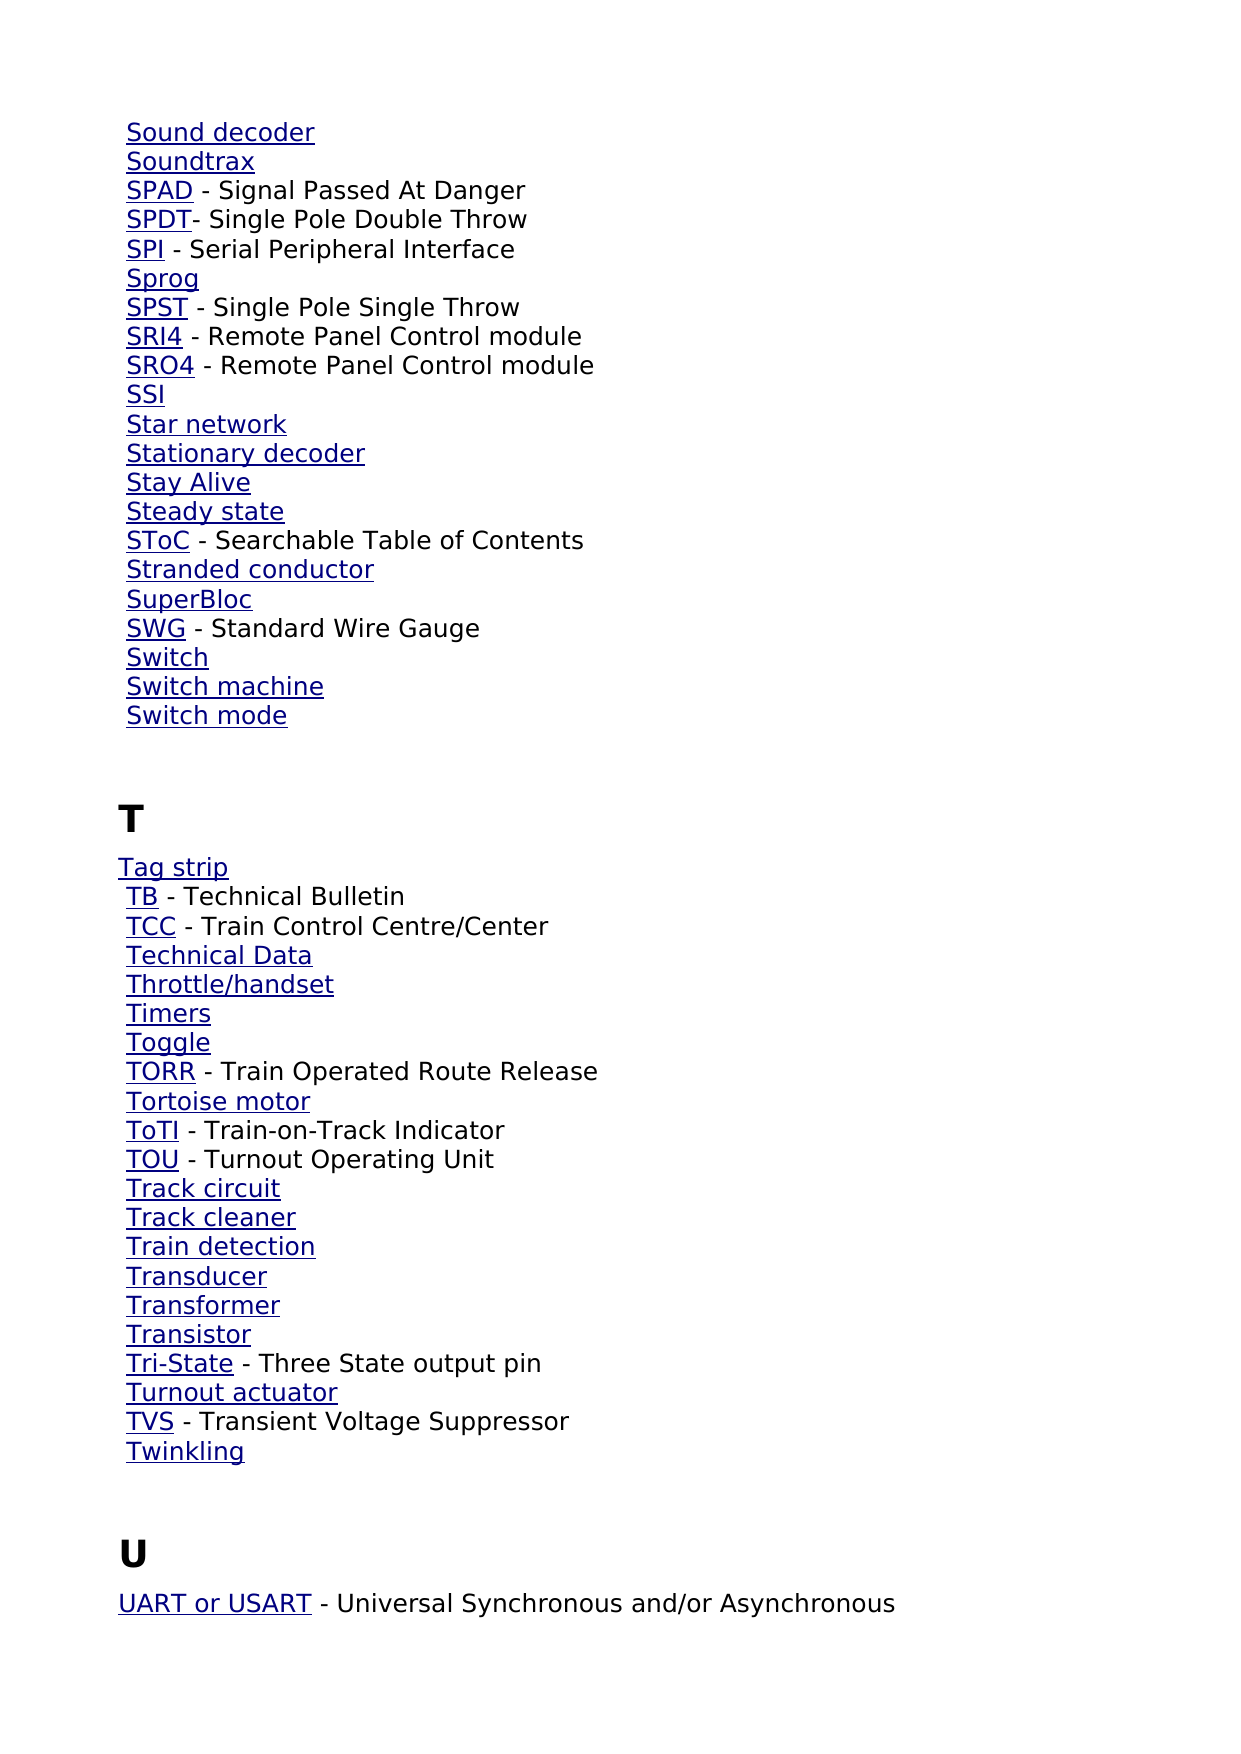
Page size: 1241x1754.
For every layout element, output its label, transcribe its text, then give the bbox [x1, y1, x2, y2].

subtitle U [118, 1533, 1122, 1576]
text Tag strip TB - Technical Bulletin TCC - Train Control Centre/Center Technical Data Throttle/handset Timers Toggle TORR - Train Operated Route Release Tortoise motor ToTI - Train-on-Track Indicator TOU - Turnout Operating Unit Track circuit Track cleaner Train detection Transducer Transformer Transistor Tri-State - Three State output pin Turnout actuator TVS - Transient Voltage Suppressor Twinkling [118, 853, 1122, 1495]
text UART or USART - Universal Synchronous and/or Asynchronous [118, 1589, 1122, 1618]
subtitle T [118, 797, 1122, 841]
text Sound decoder Soundtrax SPAD - Signal Passed At Danger SPDT- Single Pole Double Throw SPI - Serial Peripheral Interface Sprog SPST - Single Pole Single Throw SRI4 - Remote Panel Control module SRO4 - Remote Panel Control module SSI Star network Stationary decoder Stay Alive Steady state SToC - Searchable Table of Contents Stranded conductor SuperBloc SWG - Standard Wire Gauge Switch Switch machine Switch mode [118, 118, 1122, 760]
